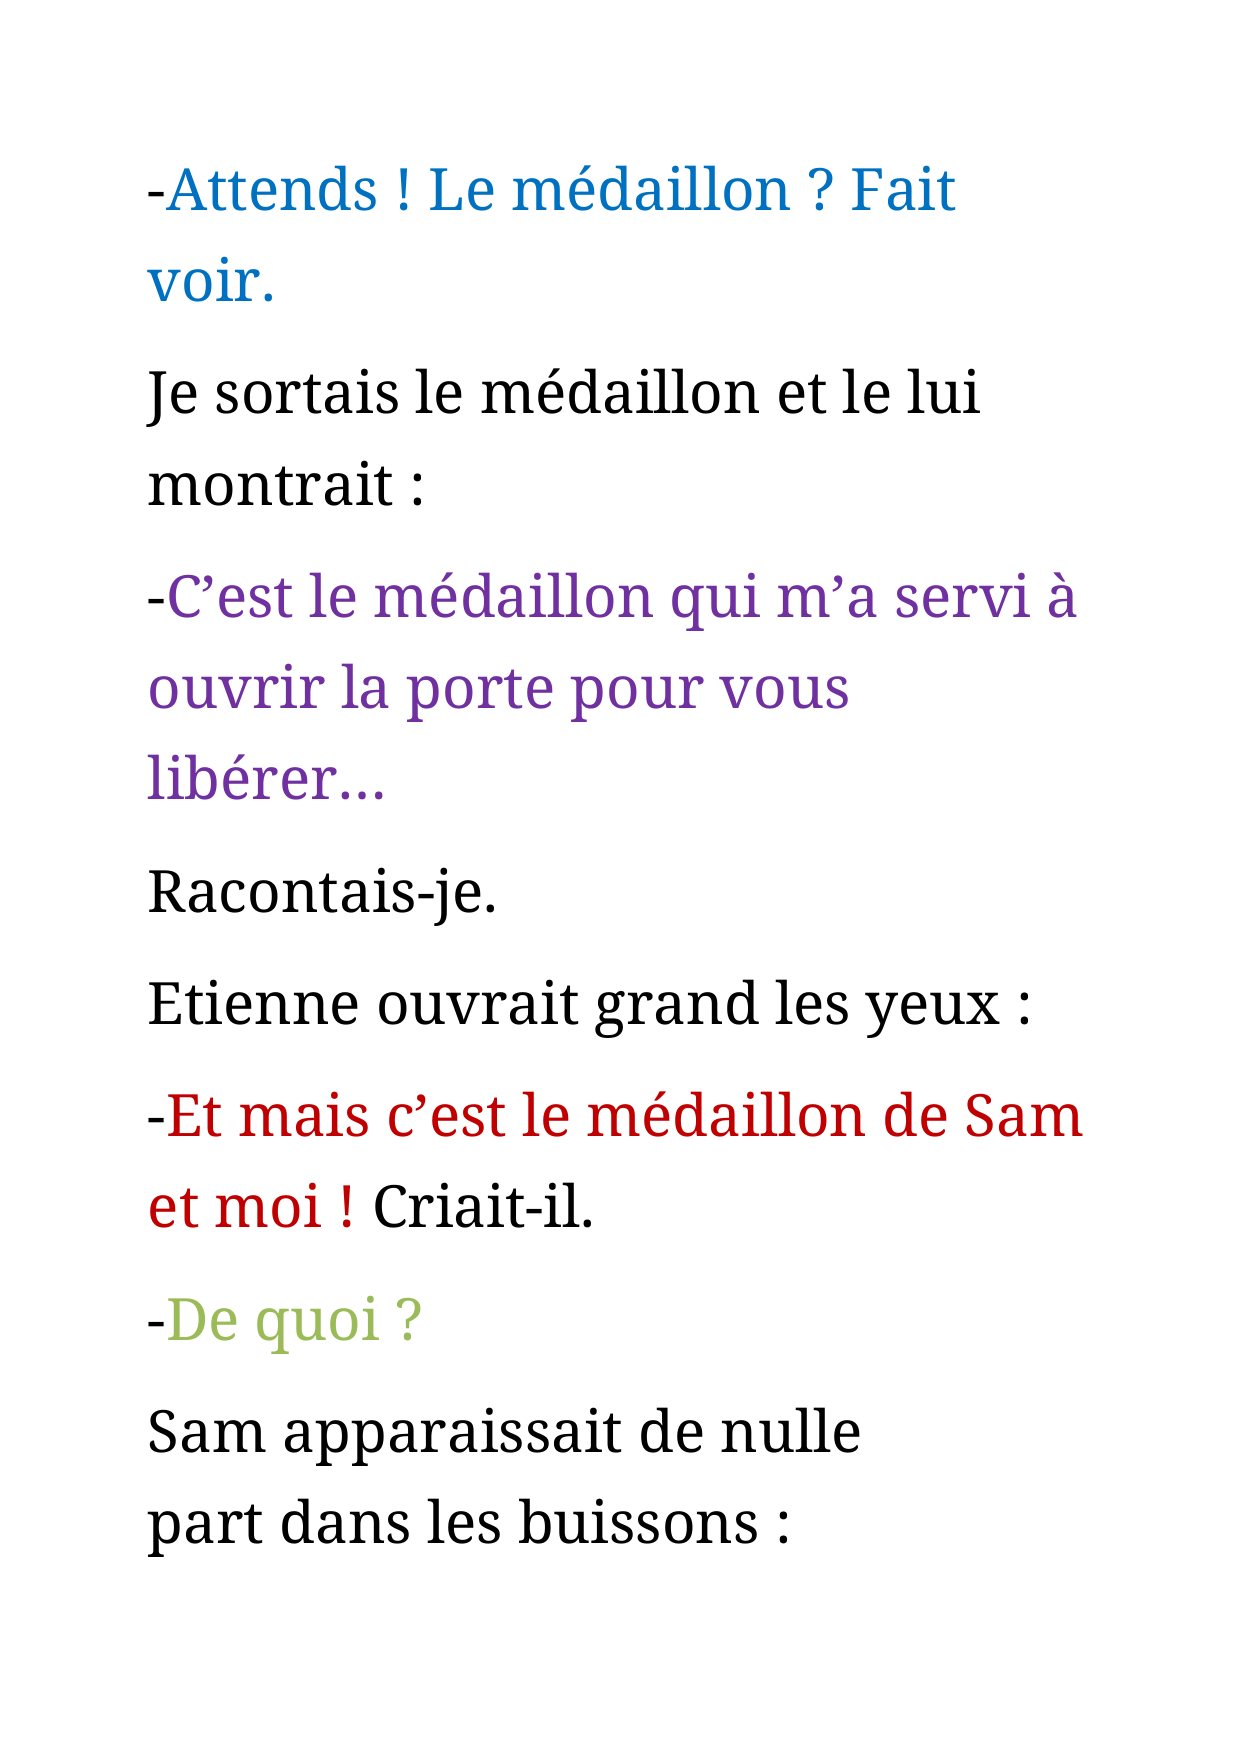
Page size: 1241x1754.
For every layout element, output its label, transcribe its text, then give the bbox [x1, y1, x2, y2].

text -Et mais c’est le médaillon de Sam et moi ! Criait-il. [148, 1074, 1093, 1245]
text Sam apparaissait de nulle part dans les buissons : [148, 1390, 1093, 1561]
text Etienne ouvrait grand les yeux : [148, 962, 1093, 1041]
text -C’est le médaillon qui m’a servi à ouvrir la porte pour vous libérer… [148, 555, 1093, 817]
text -Attends ! Le médaillon ? Fait voir. [148, 148, 1093, 318]
text Racontais-je. [148, 849, 1093, 929]
text Je sortais le médaillon et le lui montrait : [148, 351, 1093, 522]
text -De quoi ? [148, 1277, 1093, 1357]
